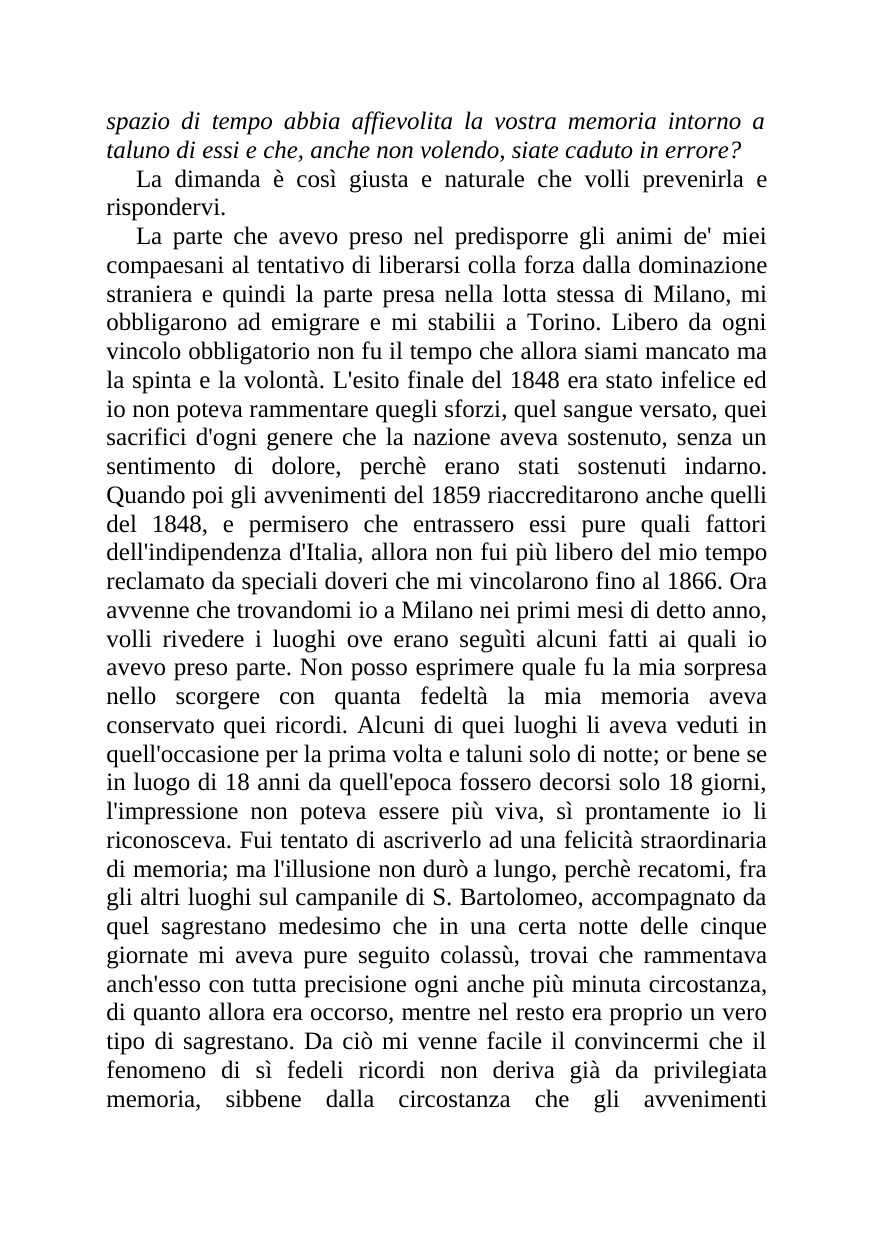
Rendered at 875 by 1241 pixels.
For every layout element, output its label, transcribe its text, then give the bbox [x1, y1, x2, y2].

text spazio di tempo abbia affievolita la vostra memoria intorno a taluno di essi e che, anche non volendo, siate caduto in errore? [106, 106, 768, 164]
text La dimanda è così giusta e naturale che volli prevenirla e rispondervi. [106, 164, 768, 221]
text La parte che avevo preso nel predisporre gli animi de' miei compaesani al tentativo di liberarsi colla forza dalla dominazione straniera e quindi la parte presa nella lotta stessa di Milano, mi obbligarono ad emigrare e mi stabilii a Torino. Libero da ogni vincolo obbligatorio non fu il tempo che allora siami mancato ma la spinta e la volontà. L'esito finale del 1848 era stato infelice ed io non poteva rammentare quegli sforzi, quel sangue versato, quei sacrifici d'ogni genere che la nazione aveva sostenuto, senza un sentimento di dolore, perchè erano stati sostenuti indarno. Quando poi gli avvenimenti del 1859 riaccreditarono anche quelli del 1848, e permisero che entrassero essi pure quali fattori dell'indipendenza d'Italia, allora non fui più libero del mio tempo reclamato da speciali doveri che mi vincolarono fino al 1866. Ora avvenne che trovandomi io a Milano nei primi mesi di detto anno, volli rivedere i luoghi ove erano seguìti alcuni fatti ai quali io avevo preso parte. Non posso esprimere quale fu la mia sorpresa nello scorgere con quanta fedeltà la mia memoria aveva conservato quei ricordi. Alcuni di quei luoghi li aveva veduti in quell'occasione per la prima volta e taluni solo di notte; or bene se in luogo di 18 anni da quell'epoca fossero decorsi solo 18 giorni, l'impressione non poteva essere più viva, sì prontamente io li riconosceva. Fui tentato di ascriverlo ad una felicità straordinaria di memoria; ma l'illusione non durò a lungo, perchè recatomi, fra gli altri luoghi sul campanile di S. Bartolomeo, accompagnato da quel sagrestano medesimo che in una certa notte delle cinque giornate mi aveva pure seguito colassù, trovai che rammentava anch'esso con tutta precisione ogni anche più minuta circostanza, di quanto allora era occorso, mentre nel resto era proprio un vero tipo di sagrestano. Da ciò mi venne facile il convincermi che il fenomeno di sì fedeli ricordi non deriva già da privilegiata memoria, sibbene dalla circostanza che gli avvenimenti [106, 221, 768, 1112]
